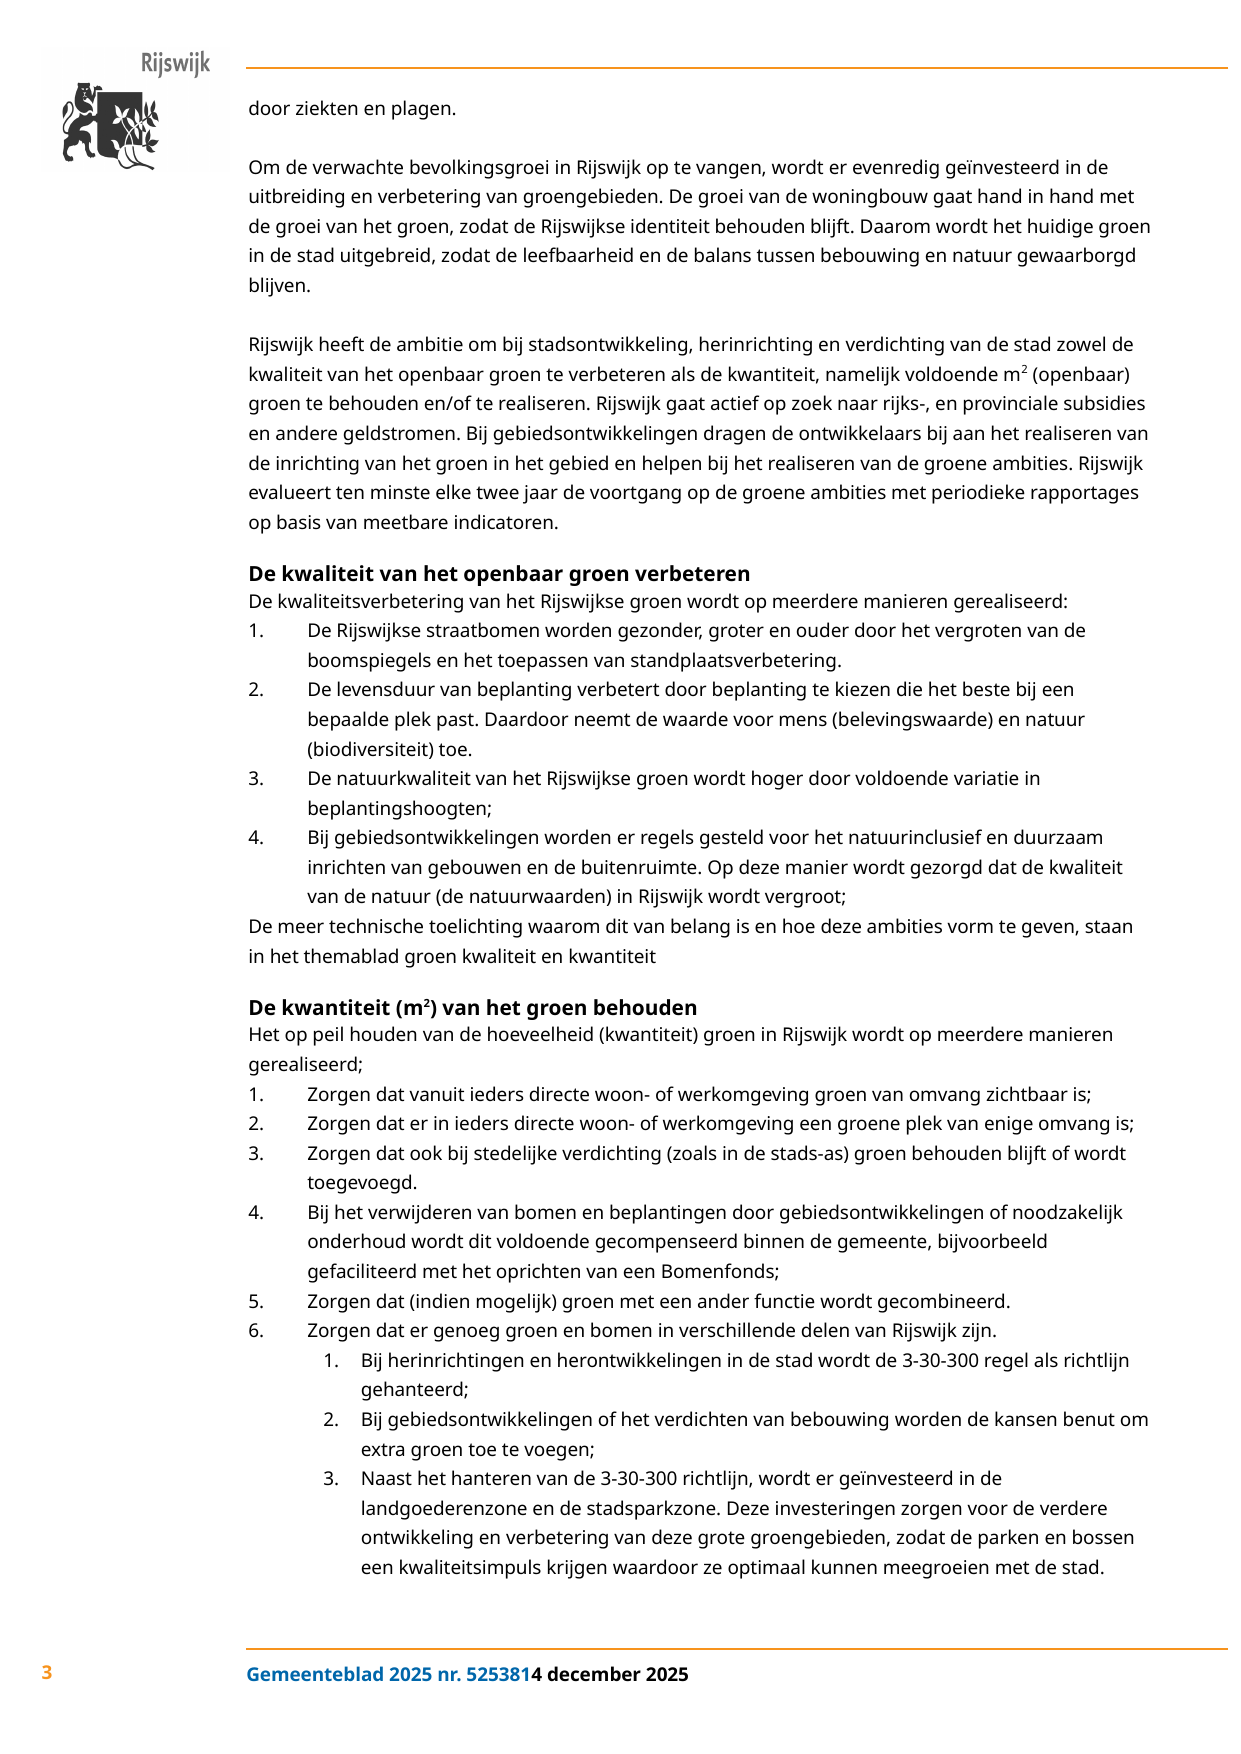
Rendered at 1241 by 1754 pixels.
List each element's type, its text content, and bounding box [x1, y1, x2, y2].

text Het op peil houden van de hoeveelheid (kwantiteit) groen in Rijswijk wordt op meerdere manieren gerealiseerd; [248, 1022, 1152, 1077]
list Naast het hanteren van de 3-30-300 richtlijn, wordt er geïnvesteerd in de landgoederenzone en de stadsparkzone. Deze investeringen zorgen voor de verdere ontwikkeling en verbetering van deze grote groengebieden, zodat de parken en bossen een kwaliteitsimpuls krijgen waardoor ze optimaal kunnen meegroeien met de stad. [323, 1465, 1152, 1580]
picture [41, 47, 231, 172]
list Bij gebiedsontwikkelingen worden er regels gesteld voor het natuurinclusief en duurzaam inrichten van gebouwen en de buitenruimte. Op deze manier wordt gezorgd dat de kwaliteit van de natuur (de natuurwaarden) in Rijswijk wordt vergroot; [248, 824, 1152, 909]
list Zorgen dat er genoeg groen en bomen in verschillende delen van Rijswijk zijn. [248, 1317, 1152, 1343]
list Bij het verwijderen van bomen en beplantingen door gebiedsontwikkelingen of noodzakelijk onderhoud wordt dit voldoende gecompenseerd binnen de gemeente, bijvoorbeeld gefaciliteerd met het oprichten van een Bomenfonds; [248, 1199, 1152, 1284]
list Zorgen dat (indien mogelijk) groen met een ander functie wordt gecombineerd. [248, 1288, 1152, 1314]
text door ziekten en plagen. [248, 95, 1152, 121]
list De levensduur van beplanting verbetert door beplanting te kiezen die het beste bij een bepaalde plek past. Daardoor neemt de waarde voor mens (belevingswaarde) en natuur (biodiversiteit) toe. [248, 677, 1152, 761]
text De meer technische toelichting waarom dit van belang is en hoe deze ambities vorm te geven, staan in het themablad groen kwaliteit en kwantiteit [248, 913, 1152, 968]
text Rijswijk heeft de ambitie om bij stadsontwikkeling, herinrichting en verdichting van de stad zowel de kwaliteit van het openbaar groen te verbeteren als de kwantiteit, namelijk voldoende m2 (openbaar) groen te behouden en/of te realiseren. Rijswijk gaat actief op zoek naar rijks-, en provinciale subsidies en andere geldstromen. Bij gebiedsontwikkelingen dragen de ontwikkelaars bij aan het realiseren van de inrichting van het groen in het gebied en helpen bij het realiseren van de groene ambities. Rijswijk evalueert ten minste elke twee jaar de voortgang op de groene ambities met periodieke rapportages op basis van meetbare indicatoren. [248, 331, 1152, 535]
text De kwantiteit (m2) van het groen behouden [248, 993, 1152, 1022]
list Zorgen dat ook bij stedelijke verdichting (zoals in de stads-as) groen behouden blijft of wordt toegevoegd. [248, 1140, 1152, 1195]
list Zorgen dat vanuit ieders directe woon- of werkomgeving groen van omvang zichtbaar is; [248, 1081, 1152, 1107]
text De kwaliteit van het openbaar groen verbeteren [248, 559, 1152, 588]
list Bij gebiedsontwikkelingen of het verdichten van bebouwing worden de kansen benut om extra groen toe te voegen; [323, 1406, 1152, 1462]
list De Rijswijkse straatbomen worden gezonder, groter en ouder door het vergroten van de boomspiegels en het toepassen van standplaatsverbetering. [248, 617, 1152, 673]
list Bij herinrichtingen en herontwikkelingen in de stad wordt de 3-30-300 regel als richtlijn gehanteerd; [323, 1347, 1152, 1402]
list De natuurkwaliteit van het Rijswijkse groen wordt hoger door voldoende variatie in beplantingshoogten; [248, 765, 1152, 821]
list Zorgen dat er in ieders directe woon- of werkomgeving een groene plek van enige omvang is; [248, 1110, 1152, 1136]
text De kwaliteitsverbetering van het Rijswijkse groen wordt op meerdere manieren gerealiseerd: [248, 588, 1152, 613]
text Om de verwachte bevolkingsgroei in Rijswijk op te vangen, wordt er evenredig geïnvesteerd in de uitbreiding en verbetering van groengebieden. De groei van de woningbouw gaat hand in hand met de groei van het groen, zodat de Rijswijkse identiteit behouden blijft. Daarom wordt het huidige groen in de stad uitgebreid, zodat de leefbaarheid en de balans tussen bebouwing en natuur gewaarborgd blijven. [248, 154, 1152, 298]
